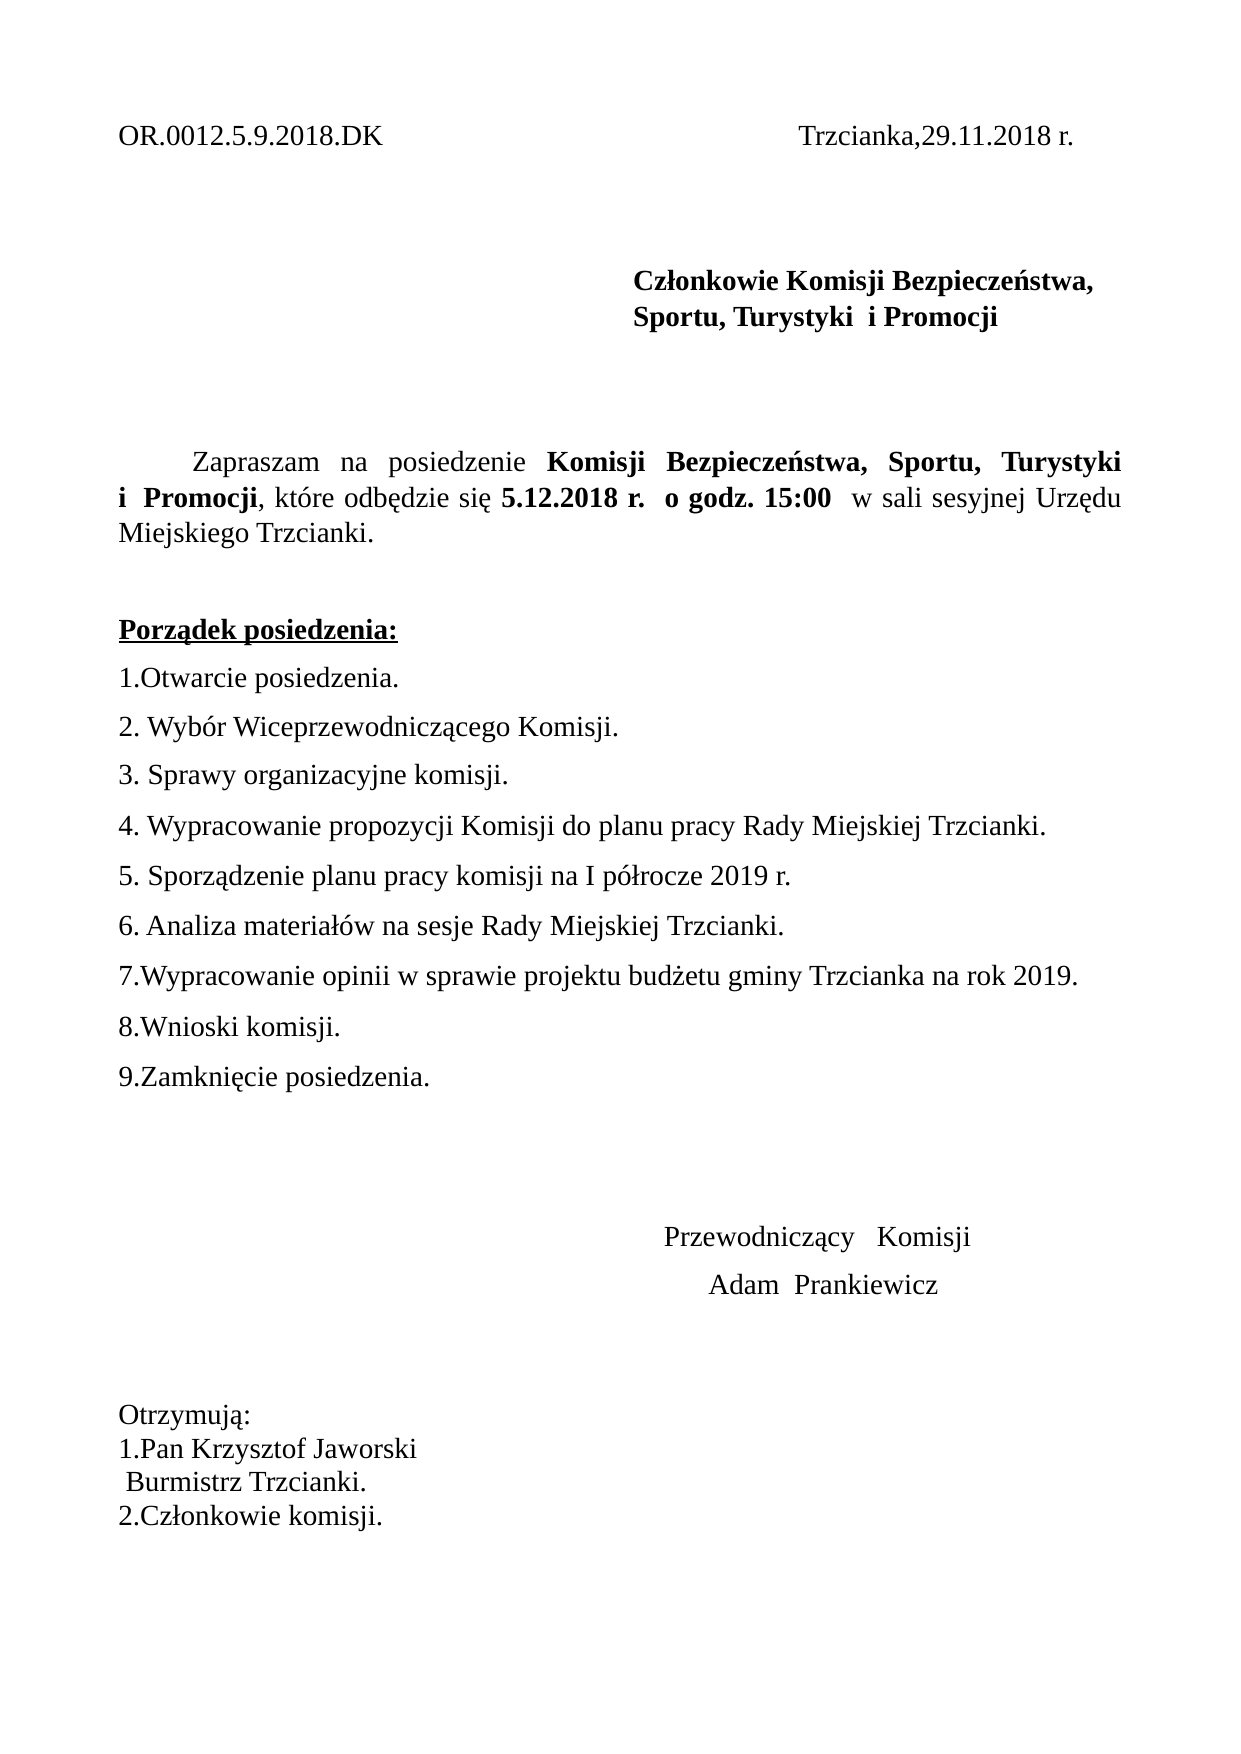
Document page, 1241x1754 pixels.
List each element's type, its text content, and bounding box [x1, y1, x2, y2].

text Porządek posiedzenia: [44, 612, 1122, 646]
text Przewodniczący Komisji [44, 1219, 1122, 1252]
text 4. Wypracowanie propozycji Komisji do planu pracy Rady Miejskiej Trzcianki. [118, 808, 1122, 841]
text Burmistrz Trzcianki. [118, 1464, 1122, 1498]
text 6. Analiza materiałów na sesje Rady Miejskiej Trzcianki. [118, 908, 1122, 942]
text 9.Zamknięcie posiedzenia. [44, 1059, 1122, 1093]
text 8.Wnioski komisji. [118, 1009, 1122, 1042]
text Otrzymują: [118, 1397, 1122, 1431]
text 1.Pan Krzysztof Jaworski [118, 1431, 1122, 1464]
text Członkowie Komisji Bezpieczeństwa, Sportu, Turystyki i Promocji [633, 263, 1122, 332]
text Zapraszam na posiedzenie Komisji Bezpieczeństwa, Sportu, Turystyki i Promocji, które odbędzie się 5.12.2018 r. o godz. 15:00 w sali sesyjnej Urzędu Miejskiego Trzcianki. [118, 444, 1122, 549]
text 1.Otwarcie posiedzenia. [44, 661, 1122, 694]
text Adam Prankiewicz [634, 1267, 1122, 1301]
text 5. Sporządzenie planu pracy komisji na I półrocze 2019 r. [118, 858, 1122, 891]
text OR.0012.5.9.2018.DK Trzcianka,29.11.2018 r. [118, 118, 1122, 152]
text 2.Członkowie komisji. [118, 1498, 1122, 1531]
text 7.Wypracowanie opinii w sprawie projektu budżetu gminy Trzcianka na rok 2019. [118, 958, 1122, 992]
text 2. Wybór Wiceprzewodniczącego Komisji. [44, 709, 1122, 742]
text 3. Sprawy organizacyjne komisji. [118, 757, 1122, 791]
